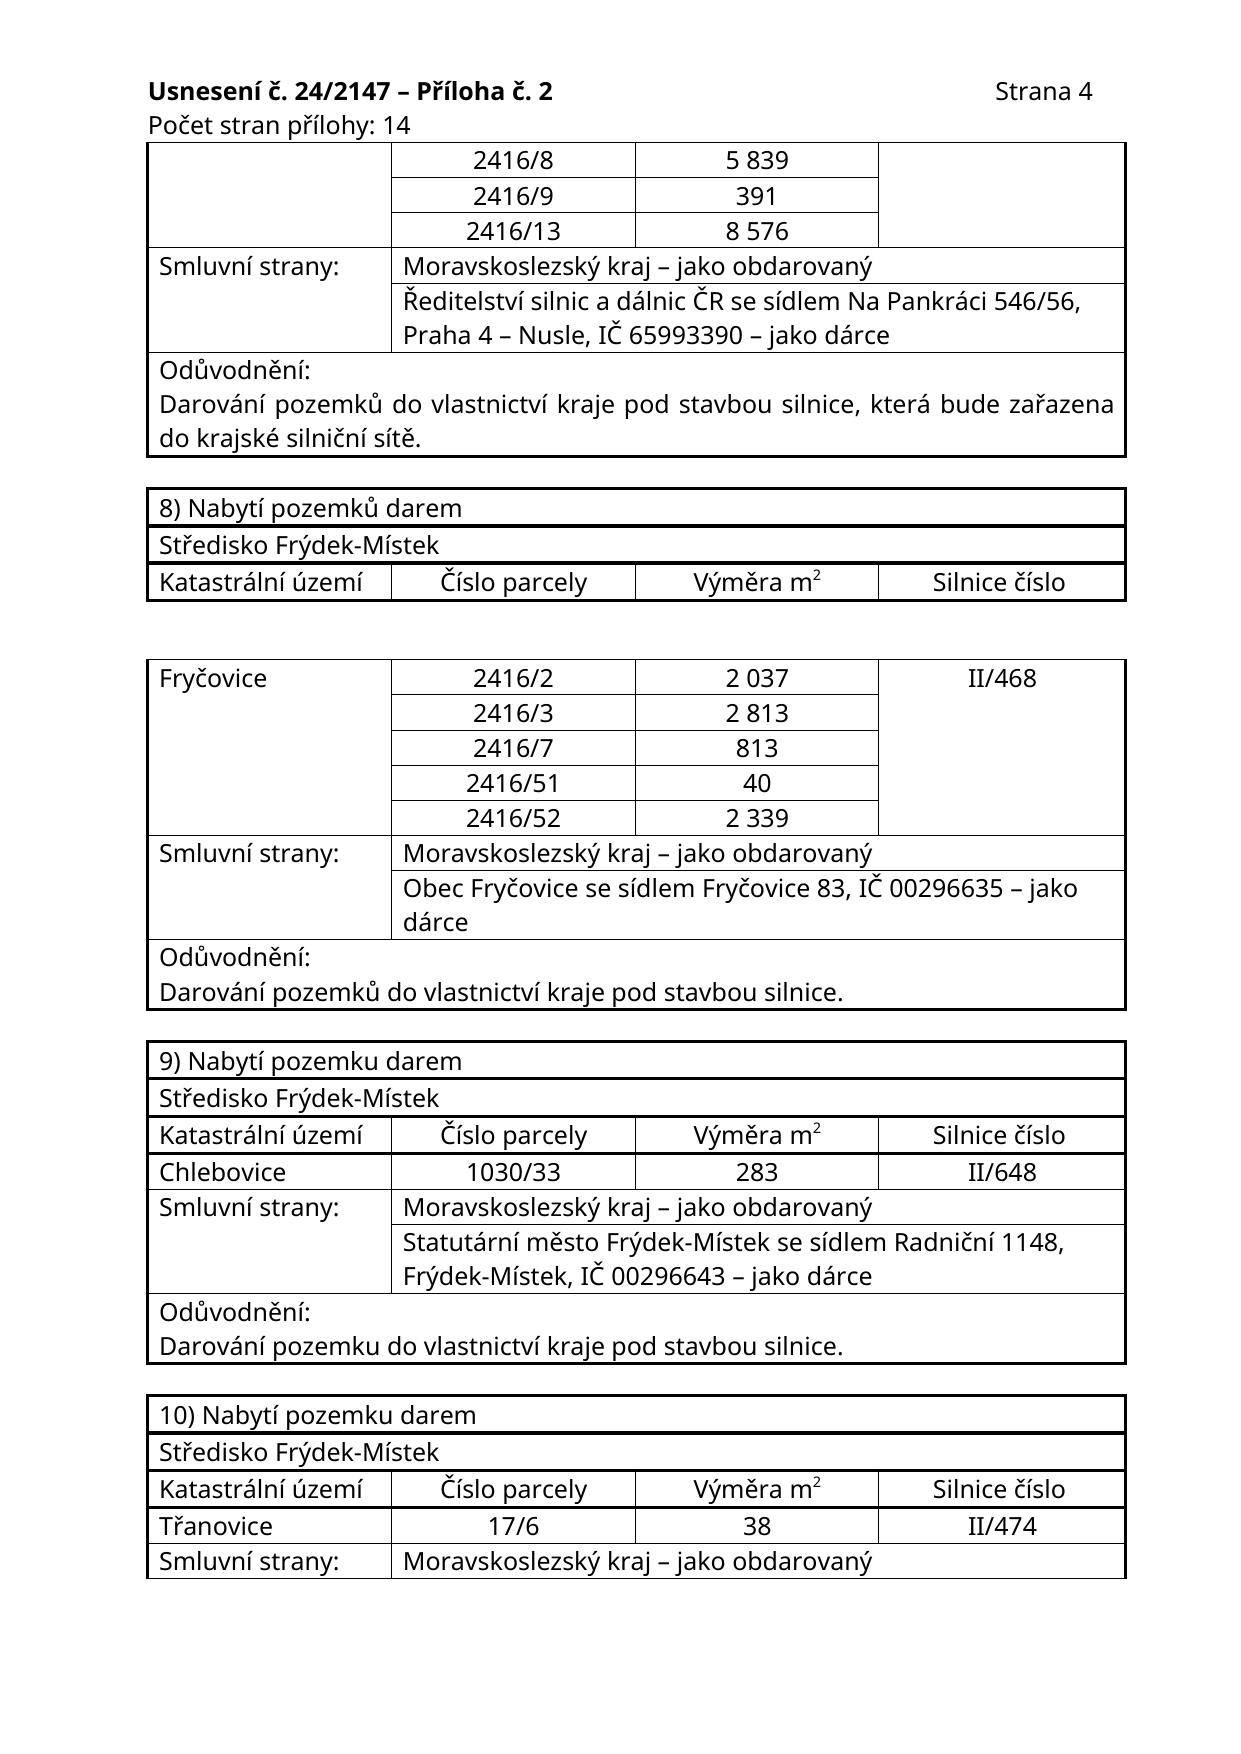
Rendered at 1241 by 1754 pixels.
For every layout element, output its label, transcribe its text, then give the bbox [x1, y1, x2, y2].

table_cell Smluvní strany: [149, 836, 391, 939]
table_cell 40 [636, 766, 878, 800]
table_cell 38 [636, 1509, 878, 1543]
table_header 10) Nabytí pozemku darem [149, 1397, 1124, 1431]
table_cell 2416/51 [392, 766, 635, 800]
table_cell Moravskoslezský kraj – jako obdarovaný [392, 1190, 1124, 1224]
table_cell 17/6 [392, 1509, 635, 1543]
table_cell Výměra m2 [636, 1118, 878, 1152]
table_cell Smluvní strany: [149, 248, 391, 352]
table_header Fryčovice [149, 660, 391, 835]
table_cell Silnice číslo [879, 565, 1124, 599]
table_cell 813 [636, 731, 878, 764]
table_cell [879, 143, 1124, 247]
table_cell 2 813 [636, 695, 878, 729]
table_cell Číslo parcely [392, 1118, 635, 1152]
table_cell Katastrální území [149, 565, 391, 599]
table_cell 2416/9 [392, 178, 635, 212]
table_cell 391 [636, 178, 878, 212]
table_cell [149, 143, 391, 247]
table_cell Moravskoslezský kraj – jako obdarovaný [392, 248, 1124, 282]
table_header 8) Nabytí pozemků darem [149, 490, 1124, 524]
table_cell Středisko Frýdek-Místek [149, 1435, 1124, 1468]
table_cell 283 [636, 1155, 878, 1189]
table_cell Středisko Frýdek-Místek [149, 1080, 1124, 1114]
table_cell Moravskoslezský kraj – jako obdarovaný [392, 836, 1124, 870]
table_cell Středisko Frýdek-Místek [149, 528, 1124, 561]
table_cell 2416/52 [392, 801, 635, 835]
table_cell 2416/8 [392, 143, 635, 177]
table_cell 2 339 [636, 801, 878, 835]
table_cell 1030/33 [392, 1155, 635, 1189]
table_cell Číslo parcely [392, 1472, 635, 1506]
table_header 2 037 [636, 660, 878, 694]
table_cell Číslo parcely [392, 565, 635, 599]
table_header 2416/2 [392, 660, 635, 694]
table_cell Chlebovice [149, 1155, 391, 1189]
table_cell 5 839 [636, 143, 878, 177]
table_cell Výměra m2 [636, 565, 878, 599]
table_header II/468 [879, 660, 1124, 835]
table_cell Ředitelství silnic a dálnic ČR se sídlem Na Pankráci 546/56, Praha 4 – Nusle, IČ 65993390 – jako dárce [392, 284, 1124, 352]
table_cell Výměra m2 [636, 1472, 878, 1506]
table_cell Moravskoslezský kraj – jako obdarovaný [392, 1544, 1124, 1578]
table_cell Odůvodnění: Darování pozemku do vlastnictví kraje pod stavbou silnice. [149, 1294, 1124, 1362]
table_cell 2416/13 [392, 213, 635, 247]
table_cell Třanovice [149, 1509, 391, 1543]
table_cell Odůvodnění: Darování pozemků do vlastnictví kraje pod stavbou silnice, která bude zařazena do krajské silniční sítě. [149, 353, 1124, 455]
table_cell 8 576 [636, 213, 878, 247]
table_cell Smluvní strany: [149, 1544, 391, 1578]
table_cell Smluvní strany: [149, 1190, 391, 1293]
table_cell II/648 [879, 1155, 1124, 1189]
table_cell 2416/3 [392, 695, 635, 729]
table_cell Katastrální území [149, 1118, 391, 1152]
table_header 9) Nabytí pozemku darem [149, 1043, 1124, 1077]
table_cell Katastrální území [149, 1472, 391, 1506]
table_cell Silnice číslo [879, 1118, 1124, 1152]
table_cell Statutární město Frýdek-Místek se sídlem Radniční 1148, Frýdek-Místek, IČ 00296643 – jako dárce [392, 1225, 1124, 1293]
table_cell II/474 [879, 1509, 1124, 1543]
table_cell 2416/7 [392, 731, 635, 764]
table_cell Obec Fryčovice se sídlem Fryčovice 83, IČ 00296635 – jako dárce [392, 871, 1124, 939]
table_cell Silnice číslo [879, 1472, 1124, 1506]
table_cell Odůvodnění: Darování pozemků do vlastnictví kraje pod stavbou silnice. [149, 940, 1124, 1008]
